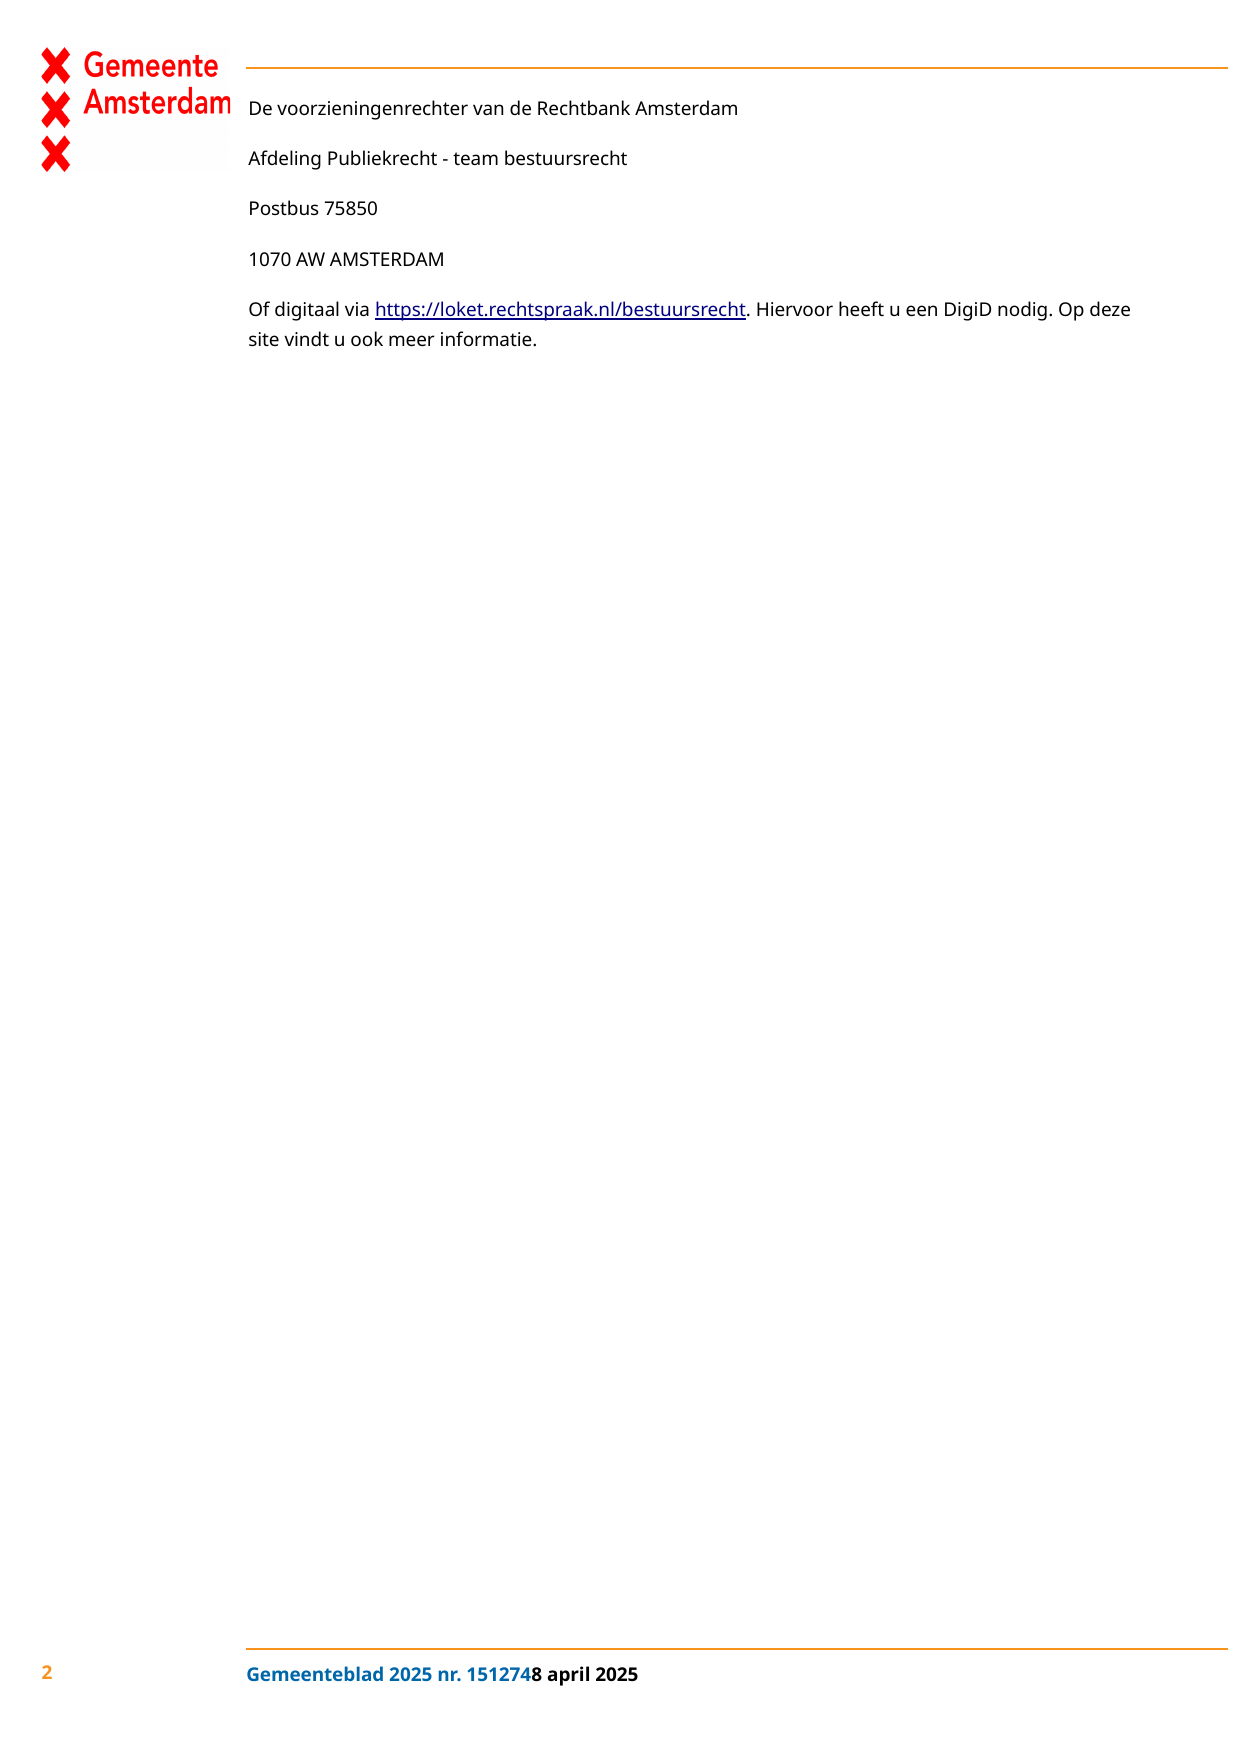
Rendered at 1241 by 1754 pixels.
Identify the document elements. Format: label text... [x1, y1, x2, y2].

text Of digitaal via https://loket.rechtspraak.nl/bestuursrecht. Hiervoor heeft u een DigiD nodig. Op deze site vindt u ook meer informatie. [248, 296, 1152, 352]
text Afdeling Publiekrecht - team bestuursrecht [248, 145, 1152, 171]
picture [41, 47, 231, 172]
text Postbus 75850 [248, 196, 1152, 221]
text 1070 AW AMSTERDAM [248, 246, 1152, 272]
text De voorzieningenrechter van de Rechtbank Amsterdam [248, 95, 1152, 121]
